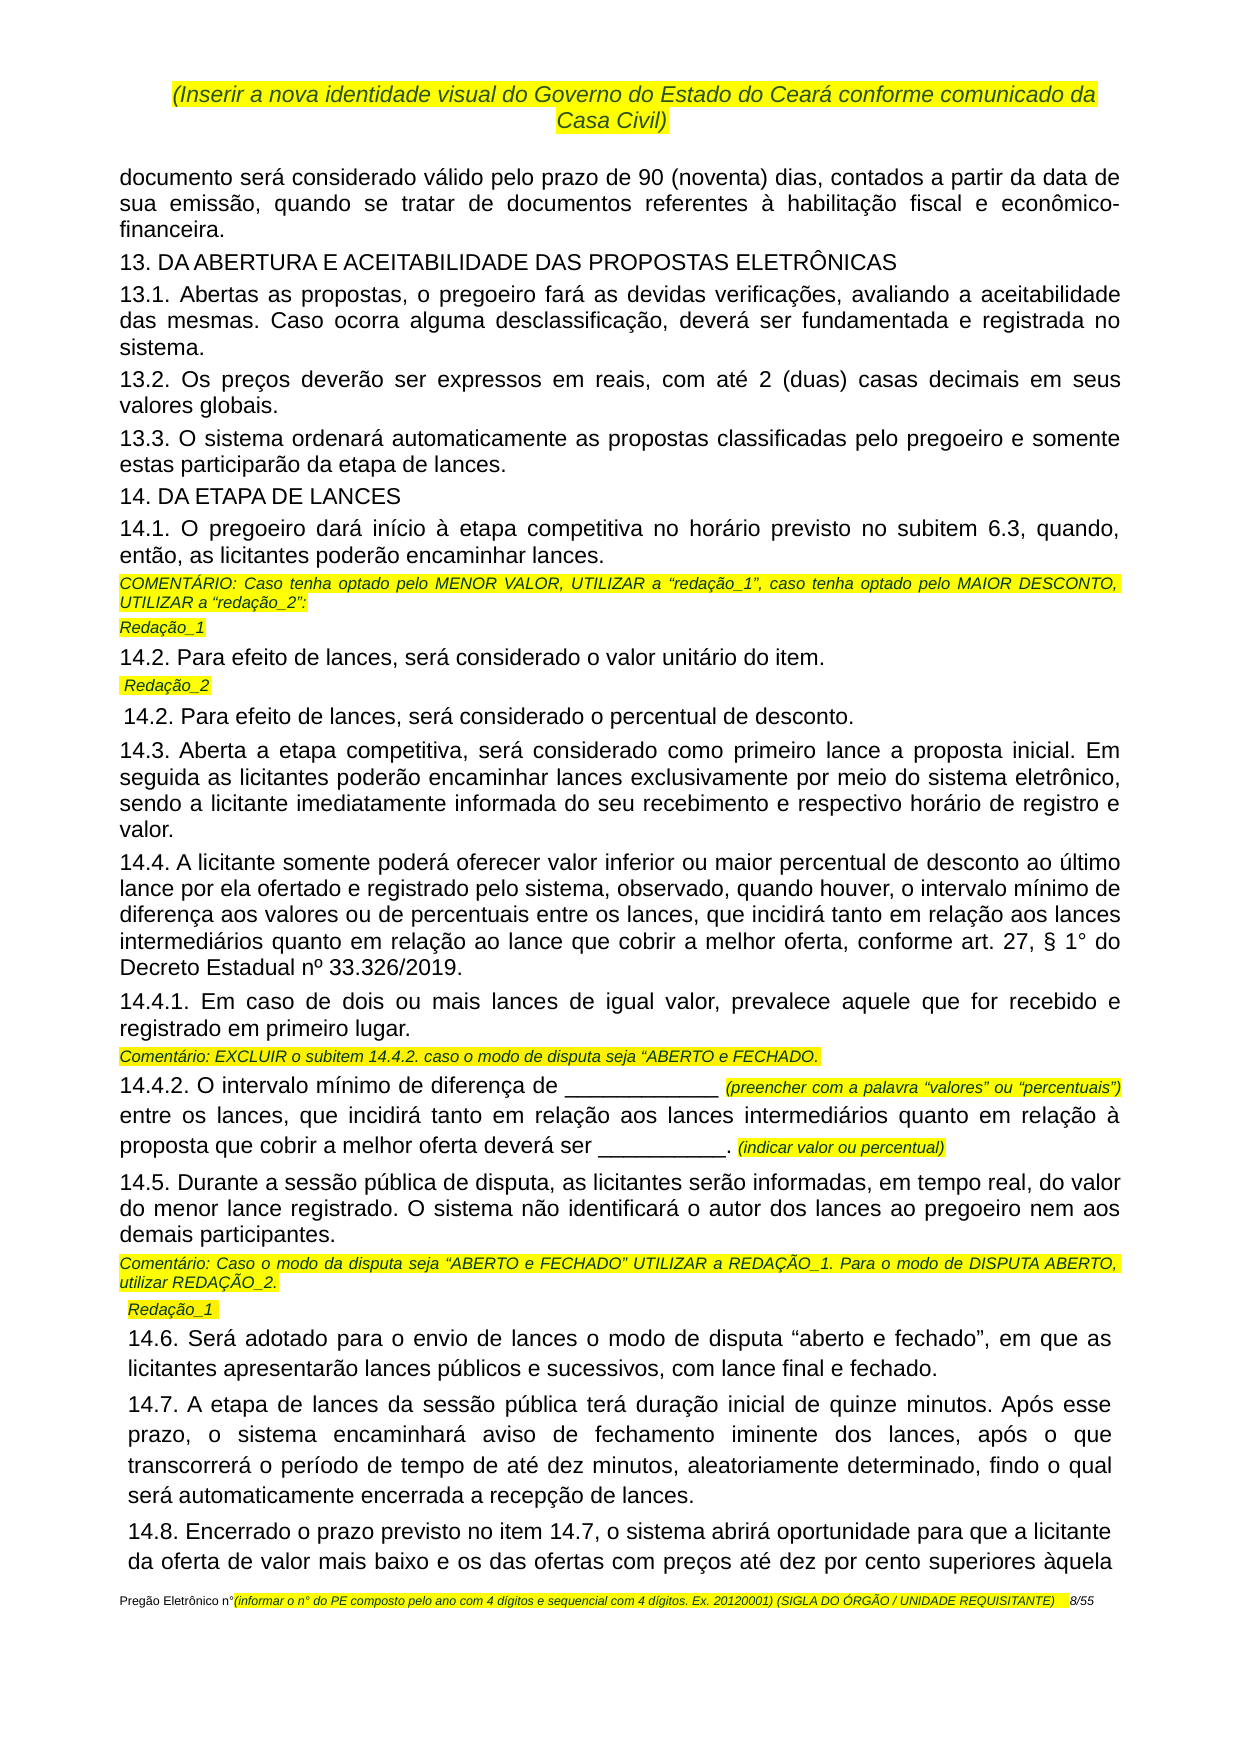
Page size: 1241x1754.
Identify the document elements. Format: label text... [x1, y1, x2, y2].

list 14.4.2. O intervalo mínimo de diferença de ____________ (preencher com a palavra “valores” ou “percentuais”) entre os lances, que incidirá tanto em relação aos lances intermediários quanto em relação à proposta que cobrir a melhor oferta deverá ser __________. (indicar valor ou percentual) [119, 1072, 1121, 1159]
text 14.7. A etapa de lances da sessão pública terá duração inicial de quinze minutos. Após esse prazo, o sistema encaminhará aviso de fechamento iminente dos lances, após o que transcorrerá o período de tempo de até dez minutos, aleatoriamente determinado, findo o qual será automaticamente encerrada a recepção de lances. [119, 1389, 1121, 1508]
text 14.6. Será adotado para o envio de lances o modo de disputa “aberto e fechado”, em que as licitantes apresentarão lances públicos e sucessivos, com lance final e fechado. [119, 1323, 1121, 1381]
text COMENTÁRIO: Caso tenha optado pelo MENOR VALOR, UTILIZAR a “redação_1”, caso tenha optado pelo MAIOR DESCONTO, UTILIZAR a “redação_2”: [119, 574, 1121, 612]
text Redação_1 [119, 1298, 1121, 1319]
text documento será considerado válido pelo prazo de 90 (noventa) dias, contados a partir da data de sua emissão, quando se tratar de documentos referentes à habilitação fiscal e econômico-financeira. [119, 163, 1121, 243]
text Redação_1 [119, 618, 1121, 637]
text 13. DA ABERTURA E ACEITABILIDADE DAS PROPOSTAS ELETRÔNICAS [119, 248, 1121, 275]
text 14.8. Encerrado o prazo previsto no item 14.7, o sistema abrirá oportunidade para que a licitante da oferta de valor mais baixo e os das ofertas com preços até dez por cento superiores àquela [119, 1516, 1121, 1577]
text 14.4. A licitante somente poderá oferecer valor inferior ou maior percentual de desconto ao último lance por ela ofertado e registrado pelo sistema, observado, quando houver, o intervalo mínimo de diferença aos valores ou de percentuais entre os lances, que incidirá tanto em relação aos lances intermediários quanto em relação ao lance que cobrir a melhor oferta, conforme art. 27, § 1° do Decreto Estadual nº 33.326/2019. [119, 849, 1121, 980]
text 14.5. Durante a sessão pública de disputa, as licitantes serão informadas, em tempo real, do valor do menor lance registrado. O sistema não identificará o autor dos lances ao pregoeiro nem aos demais participantes. [119, 1168, 1121, 1247]
text 14.2. Para efeito de lances, será considerado o percentual de desconto. [121, 701, 1121, 731]
text 14.3. Aberta a etapa competitiva, será considerado como primeiro lance a proposta inicial. Em seguida as licitantes poderão encaminhar lances exclusivamente por meio do sistema eletrônico, sendo a licitante imediatamente informada do seu recebimento e respectivo horário de registro e valor. [119, 737, 1121, 843]
text 13.3. O sistema ordenará automaticamente as propostas classificadas pelo pregoeiro e somente estas participarão da etapa de lances. [119, 424, 1121, 477]
text Comentário: Caso o modo da disputa seja “ABERTO e FECHADO” UTILIZAR a REDAÇÃO_1. Para o modo de DISPUTA ABERTO, utilizar REDAÇÃO_2. [119, 1253, 1121, 1292]
text 14. DA ETAPA DE LANCES [119, 483, 1121, 509]
text 14.4.1. Em caso de dois ou mais lances de igual valor, prevalece aquele que for recebido e registrado em primeiro lugar. [119, 988, 1121, 1041]
text Redação_2 [119, 676, 1121, 695]
text 13.2. Os preços deverão ser expressos em reais, com até 2 (duas) casas decimais em seus valores globais. [119, 366, 1121, 418]
text 14.2. Para efeito de lances, será considerado o valor unitário do item. [119, 643, 1121, 670]
text Comentário: EXCLUIR o subitem 14.4.2. caso o modo de disputa seja “ABERTO e FECHADO. [119, 1047, 1121, 1066]
text 13.1. Abertas as propostas, o pregoeiro fará as devidas verificações, avaliando a aceitabilidade das mesmas. Caso ocorra alguma desclassificação, deverá ser fundamentada e registrada no sistema. [119, 281, 1121, 360]
text 14.1. O pregoeiro dará início à etapa competitiva no horário previsto no subitem 6.3, quando, então, as licitantes poderão encaminhar lances. [119, 515, 1121, 568]
